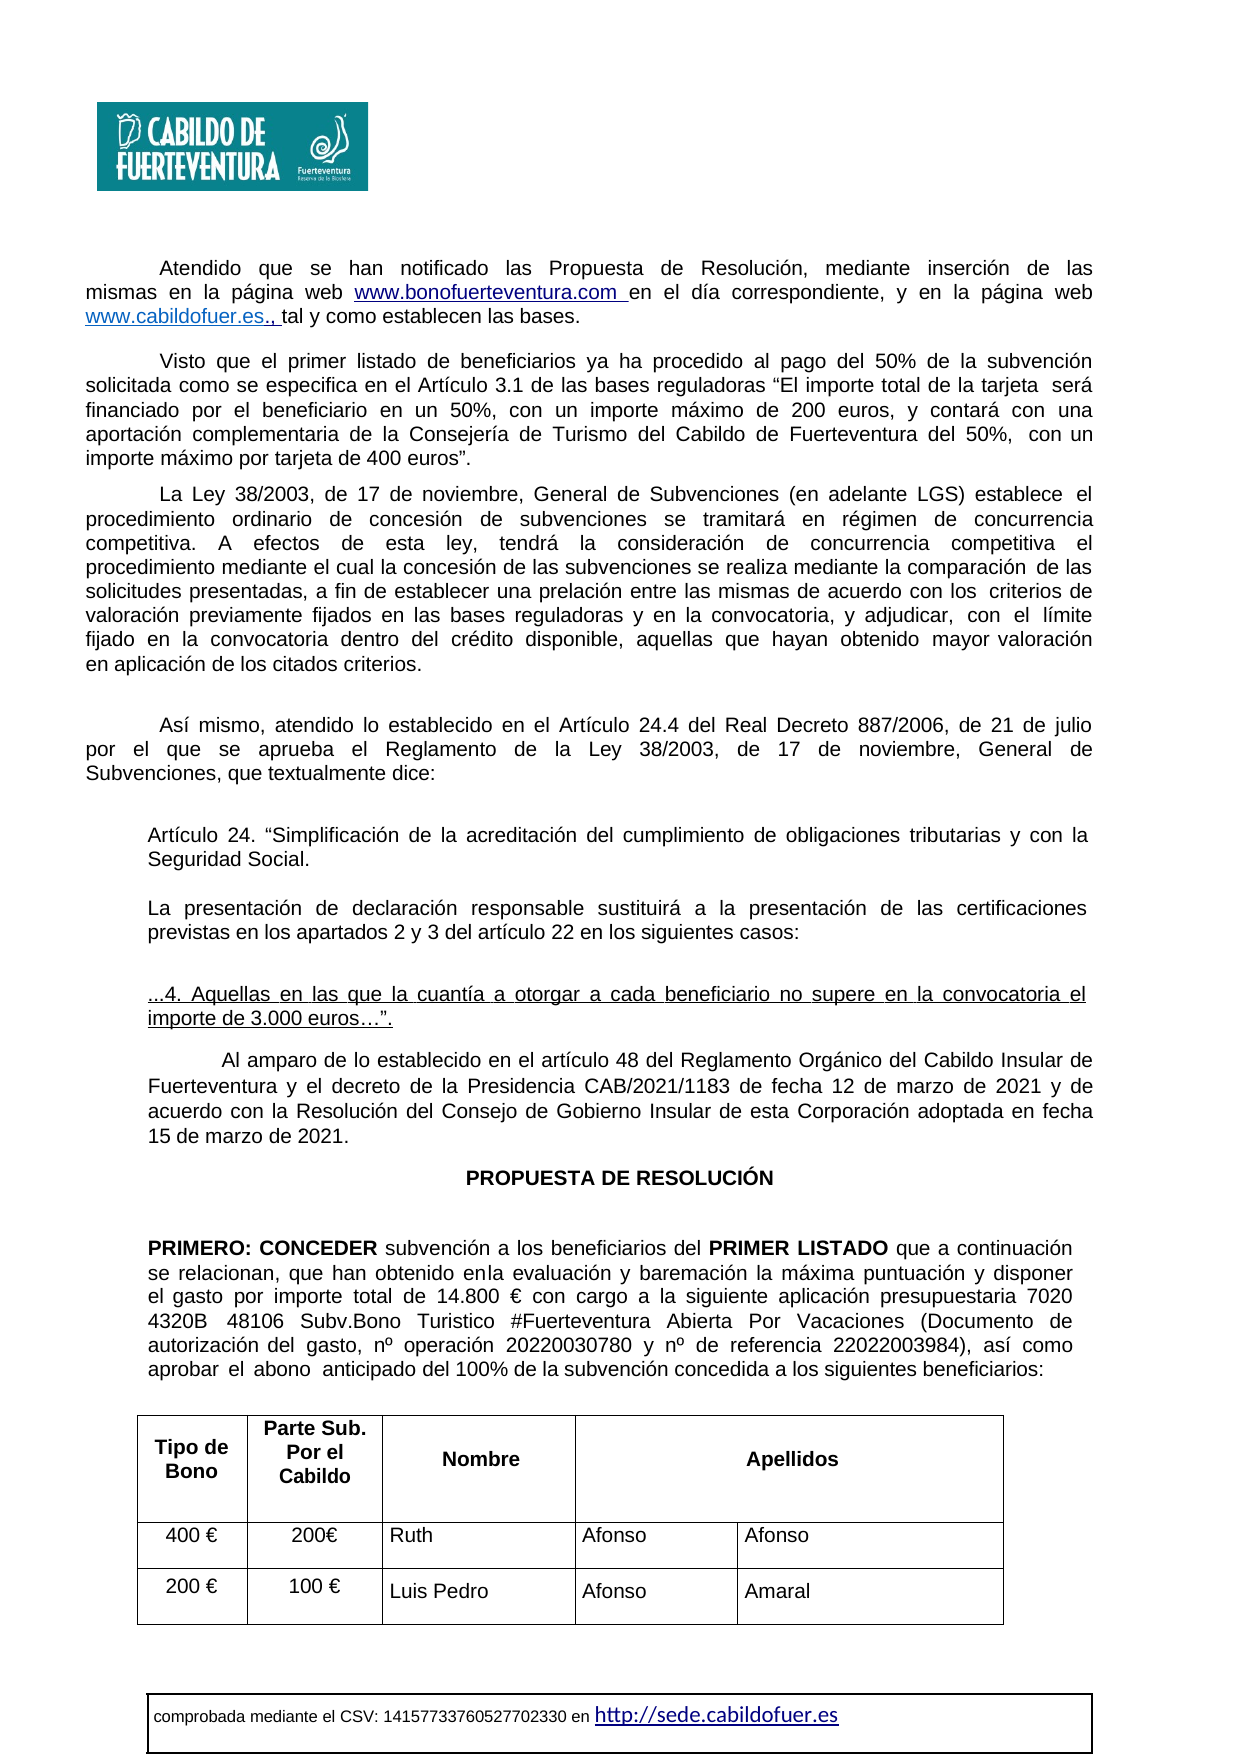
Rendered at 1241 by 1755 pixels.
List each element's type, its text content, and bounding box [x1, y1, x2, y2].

table_header Tipo de Bono [138, 1416, 247, 1522]
table_cell Afonso [576, 1523, 737, 1568]
table_header Nombre [383, 1416, 575, 1522]
table_cell 200€ [248, 1523, 382, 1568]
table_cell Ruth [383, 1523, 575, 1568]
text Así mismo, atendido lo establecido en el Artículo 24.4 del Real Decreto 887/2006, de 21 de julio por el que se aprueba el Reglamento de la Ley 38/2003, de 17 de noviembre, General de Subvenciones, que textualmente dice: [85, 713, 1093, 785]
table_header Parte Sub. Por el Cabildo [248, 1416, 382, 1522]
text Visto que el primer listado de beneficiarios ya ha procedido al pago del 50% de la subvención solicitada como se especifica en el Artículo 3.1 de las bases reguladoras “El importe total de la tarjeta será financiado por el beneficiario en un 50%, con un importe máximo de 200 euros, y contará con una aportación complementaria de la Consejería de Turismo del Cabildo de Fuerteventura del 50%, con un importe máximo por tarjeta de 400 euros”. [85, 349, 1093, 470]
table_cell Amaral [738, 1569, 1003, 1623]
text Atendido que se han notificado las Propuesta de Resolución, mediante inserción de las mismas en la página web www.bonofuerteventura.com en el día correspondiente, y en la página web www.cabildofuer.es., tal y como establecen las bases. [85, 256, 1093, 328]
text La presentación de declaración responsable sustituirá a la presentación de las certificaciones previstas en los apartados 2 y 3 del artículo 22 en los siguientes casos: [147, 896, 1107, 944]
table_cell 200 € [138, 1569, 247, 1623]
table_header Apellidos [576, 1416, 1003, 1522]
text ...4. Aquellas en las que la cuantía a otorgar a cada beneficiario no supere en la convocatoria el importe de 3.000 euros…”. [147, 981, 1107, 1029]
table_cell 100 € [248, 1569, 382, 1623]
subtitle PROPUESTA DE RESOLUCIÓN [466, 1166, 1107, 1190]
table_cell Afonso [738, 1523, 1003, 1568]
text La Ley 38/2003, de 17 de noviembre, General de Subvenciones (en adelante LGS) establece el procedimiento ordinario de concesión de subvenciones se tramitará en régimen de concurrencia competitiva. A efectos de esta ley, tendrá la consideración de concurrencia competitiva el procedimiento mediante el cual la concesión de las subvenciones se realiza mediante la comparación de las solicitudes presentadas, a fin de establecer una prelación entre las mismas de acuerdo con los criterios de valoración previamente fijados en las bases reguladoras y en la convocatoria, y adjudicar, con el límite fijado en la convocatoria dentro del crédito disponible, aquellas que hayan obtenido mayor valoración en aplicación de los citados criterios. [85, 482, 1093, 675]
text Artículo 24. “Simplificación de la acreditación del cumplimiento de obligaciones tributarias y con la Seguridad Social. [147, 823, 1107, 871]
table_cell Afonso [576, 1569, 737, 1623]
table_cell 400 € [138, 1523, 247, 1568]
text PRIMERO: CONCEDER subvención a los beneficiarios del PRIMER LISTADO que a continuación se relacionan, que han obtenido enla evaluación y baremación la máxima puntuación y disponer el gasto por importe total de 14.800 € con cargo a la siguiente aplicación presupuestaria 7020 4320B 48106 Subv.Bono Turistico #Fuerteventura Abierta Por Vacaciones (Documento de autorización del gasto, nº operación 20220030780 y nº de referencia 22022003984), así como aprobar el abono anticipado del 100% de la subvención concedida a los siguientes beneficiarios: [148, 1236, 1073, 1381]
text Al amparo de lo establecido en el artículo 48 del Reglamento Orgánico del Cabildo Insular de Fuerteventura y el decreto de la Presidencia CAB/2021/1183 de fecha 12 de marzo de 2021 y de acuerdo con la Resolución del Consejo de Gobierno Insular de esta Corporación adoptada en fecha 15 de marzo de 2021. [148, 1048, 1093, 1148]
table_cell Luis Pedro [383, 1569, 575, 1623]
